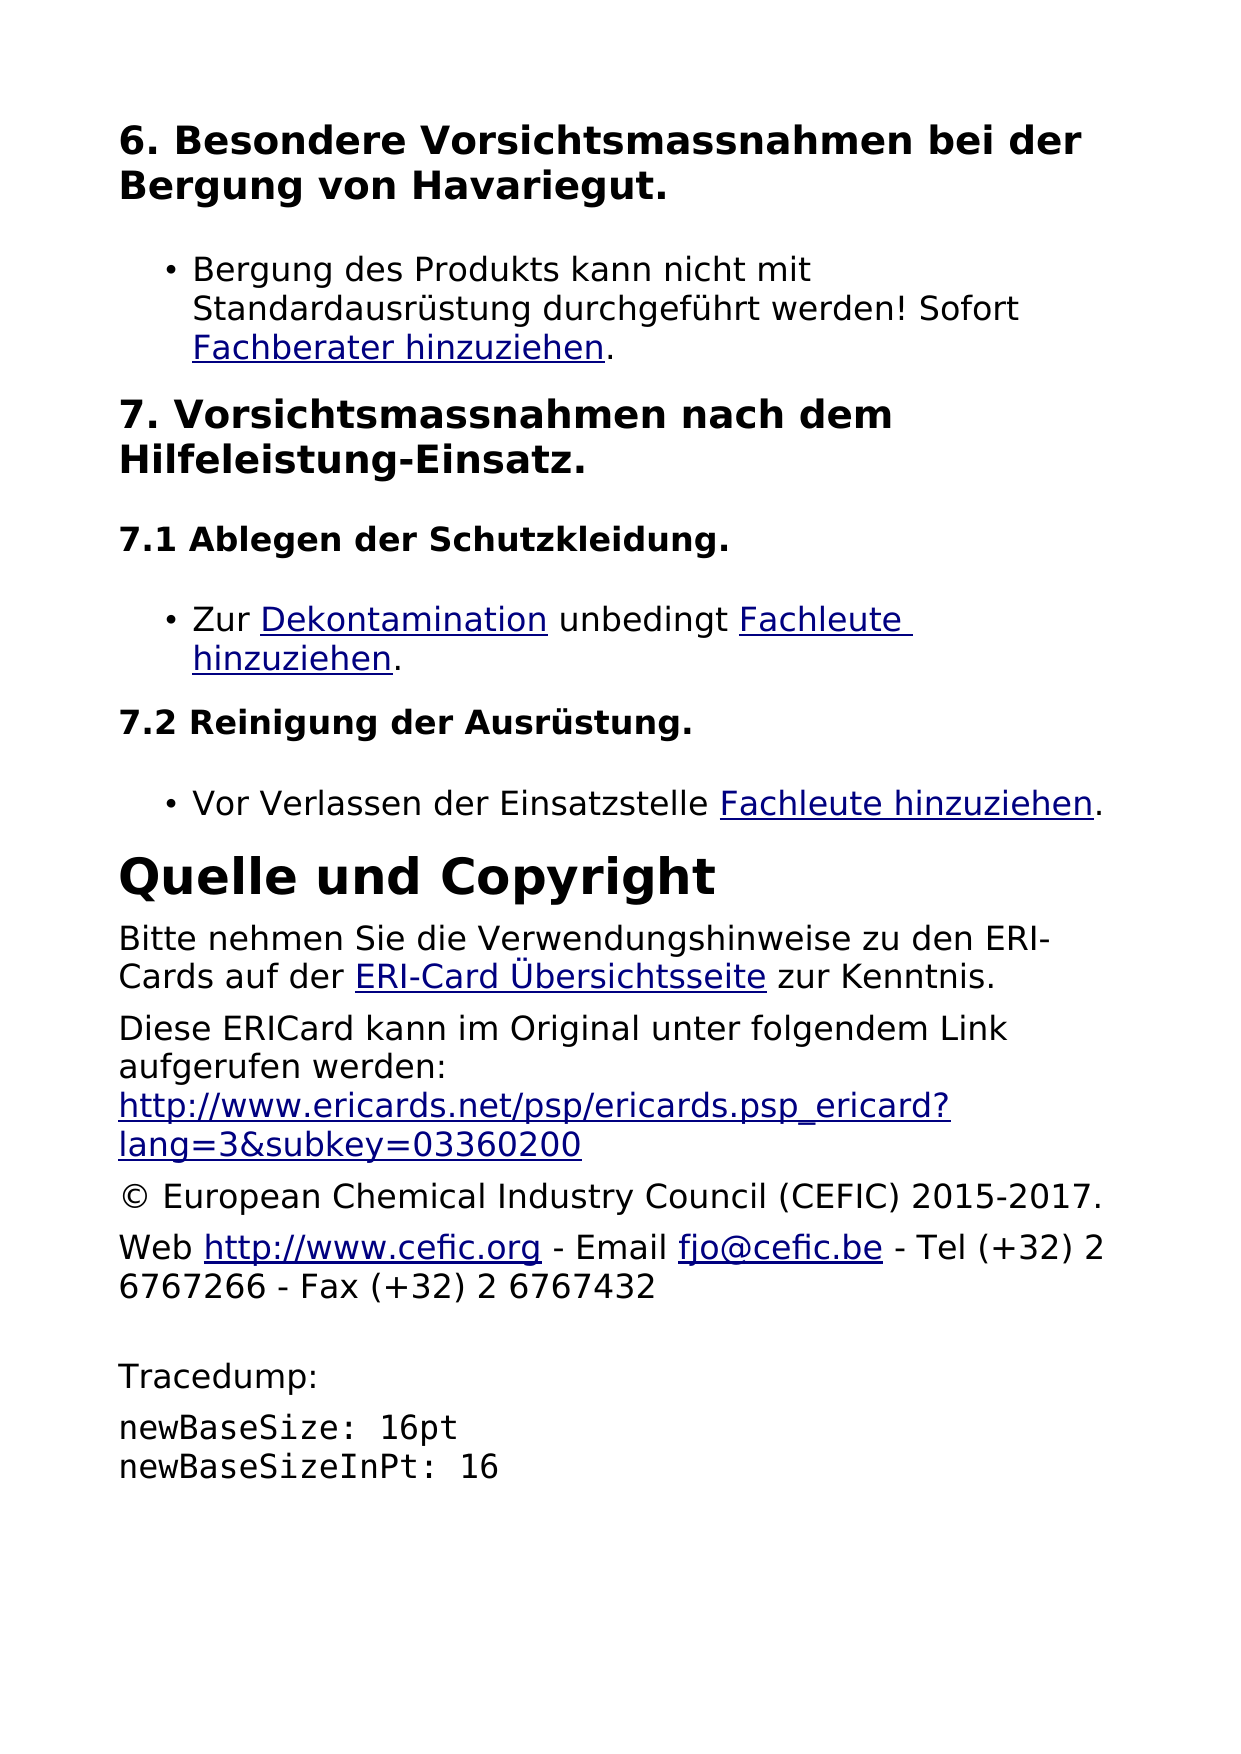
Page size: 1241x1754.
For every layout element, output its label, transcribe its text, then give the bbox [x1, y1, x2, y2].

text Web http://www.cefic.org - Email fjo@cefic.be - Tel (+32) 2 6767266 - Fax (+32) 2 6767432 [118, 1228, 1122, 1306]
subtitle 7.1 Ablegen der Schutzkleidung. [118, 520, 1122, 559]
text Bitte nehmen Sie die Verwendungshinweise zu den ERI-Cards auf der ERI-Card Übersichtsseite zur Kenntnis. [118, 919, 1122, 997]
subtitle 7. Vorsichtsmassnahmen nach dem Hilfeleistung-Einsatz. [118, 392, 1122, 482]
text Tracedump: [118, 1319, 1122, 1396]
list Bergung des Produkts kann nicht mit Standardausrüstung durchgeführt werden! Sofort Fachberater hinzuziehen. [177, 251, 1122, 367]
text Diese ERICard kann im Original unter folgendem Link aufgerufen werden: http://www.ericards.net/psp/ericards.psp_ericard?lang=3&subkey=03360200 [118, 1009, 1122, 1164]
text © European Chemical Industry Council (CEFIC) 2015-2017. [118, 1177, 1122, 1216]
list Zur Dekontamination unbedingt Fachleute hinzuziehen. [177, 601, 1122, 678]
list Vor Verlassen der Einsatzstelle Fachleute hinzuziehen. [177, 784, 1122, 823]
text newBaseSize: 16pt newBaseSizeInPt: 16 [118, 1409, 1122, 1487]
subtitle 7.2 Reinigung der Ausrüstung. [118, 703, 1122, 742]
subtitle 6. Besondere Vorsichtsmassnahmen bei der Bergung von Havariegut. [118, 118, 1122, 208]
subtitle Quelle und Copyright [118, 848, 1122, 906]
